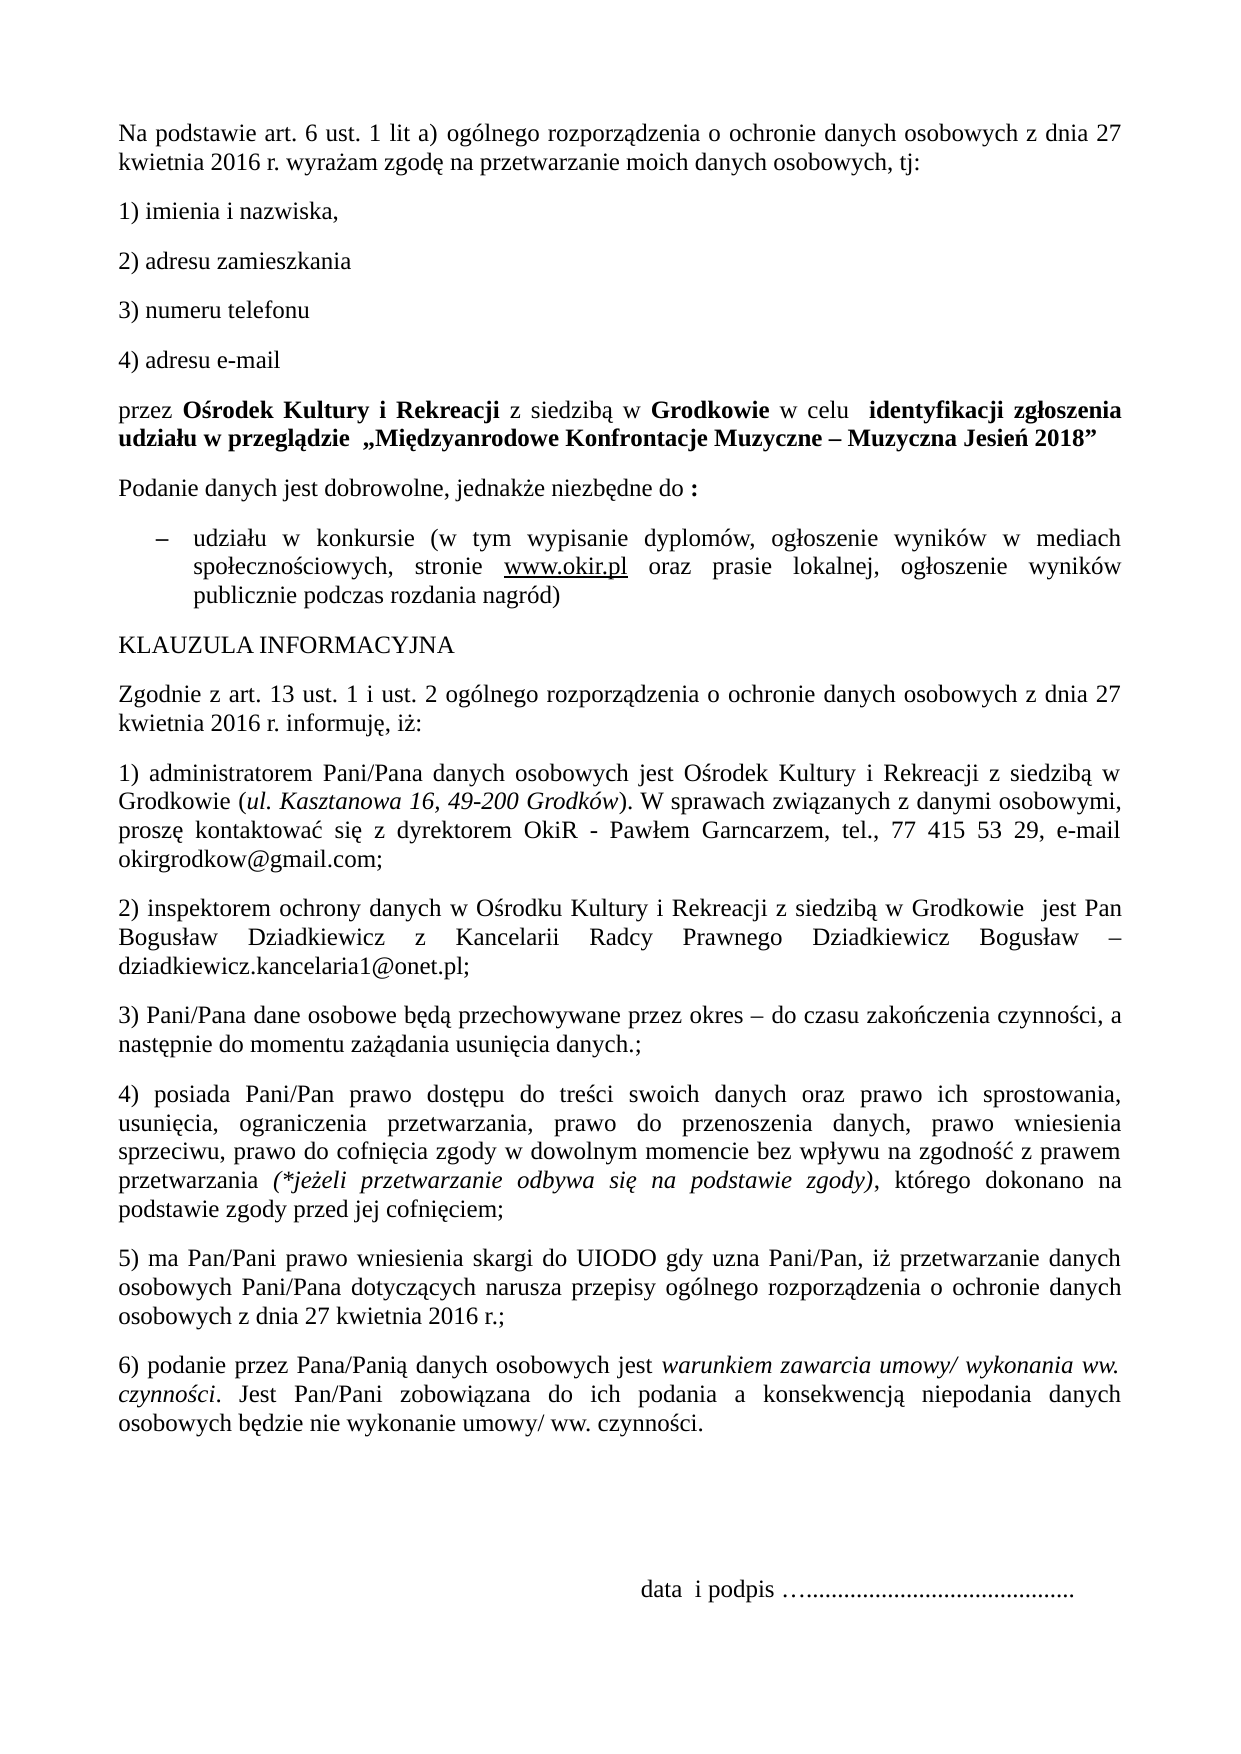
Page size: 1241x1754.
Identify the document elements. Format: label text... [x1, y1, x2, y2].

text KLAUZULA INFORMACYJNA [118, 630, 1122, 658]
list udziału w konkursie (w tym wypisanie dyplomów, ogłoszenie wyników w mediach społecznościowych, stronie www.okir.pl oraz prasie lokalnej, ogłoszenie wyników publicznie podczas rozdania nagród) [156, 523, 1122, 609]
text Na podstawie art. 6 ust. 1 lit a) ogólnego rozporządzenia o ochronie danych osobowych z dnia 27 kwietnia 2016 r. wyrażam zgodę na przetwarzanie moich danych osobowych, tj: [118, 118, 1122, 176]
text Podanie danych jest dobrowolne, jednakże niezbędne do : [118, 473, 1122, 502]
text 3) Pani/Pana dane osobowe będą przechowywane przez okres – do czasu zakończenia czynności, a następnie do momentu zażądania usunięcia danych.; [118, 1001, 1122, 1058]
text Zgodnie z art. 13 ust. 1 i ust. 2 ogólnego rozporządzenia o ochronie danych osobowych z dnia 27 kwietnia 2016 r. informuję, iż: [118, 679, 1122, 737]
text 6) podanie przez Pana/Panią danych osobowych jest warunkiem zawarcia umowy/ wykonania ww. czynności. Jest Pan/Pani zobowiązana do ich podania a konsekwencją niepodania danych osobowych będzie nie wykonanie umowy/ ww. czynności. [118, 1351, 1122, 1437]
text 2) inspektorem ochrony danych w Ośrodku Kultury i Rekreacji z siedzibą w Grodkowie jest Pan Bogusław Dziadkiewicz z Kancelarii Radcy Prawnego Dziadkiewicz Bogusław – dziadkiewicz.kancelaria1@onet.pl; [118, 893, 1122, 980]
text przez Ośrodek Kultury i Rekreacji z siedzibą w Grodkowie w celu identyfikacji zgłoszenia udziału w przeglądzie „Międzyanrodowe Konfrontacje Muzyczne – Muzyczna Jesień 2018” [118, 395, 1122, 452]
text 1) imienia i nazwiska, [118, 196, 1122, 225]
text 4) posiada Pani/Pan prawo dostępu do treści swoich danych oraz prawo ich sprostowania, usunięcia, ograniczenia przetwarzania, prawo do przenoszenia danych, prawo wniesienia sprzeciwu, prawo do cofnięcia zgody w dowolnym momencie bez wpływu na zgodność z prawem przetwarzania (*jeżeli przetwarzanie odbywa się na podstawie zgody), którego dokonano na podstawie zgody przed jej cofnięciem; [118, 1079, 1122, 1223]
text data i podpis …........................................... [118, 1574, 1122, 1603]
text 3) numeru telefonu [118, 296, 1122, 324]
text 4) adresu e-mail [118, 345, 1122, 374]
text 5) ma Pan/Pani prawo wniesienia skargi do UIODO gdy uzna Pani/Pan, iż przetwarzanie danych osobowych Pani/Pana dotyczących narusza przepisy ogólnego rozporządzenia o ochronie danych osobowych z dnia 27 kwietnia 2016 r.; [118, 1243, 1122, 1330]
text 1) administratorem Pani/Pana danych osobowych jest Ośrodek Kultury i Rekreacji z siedzibą w Grodkowie (ul. Kasztanowa 16, 49-200 Grodków). W sprawach związanych z danymi osobowymi, proszę kontaktować się z dyrektorem OkiR - Pawłem Garncarzem, tel., 77 415 53 29, e-mail okirgrodkow@gmail.com; [118, 758, 1122, 873]
text 2) adresu zamieszkania [118, 246, 1122, 275]
